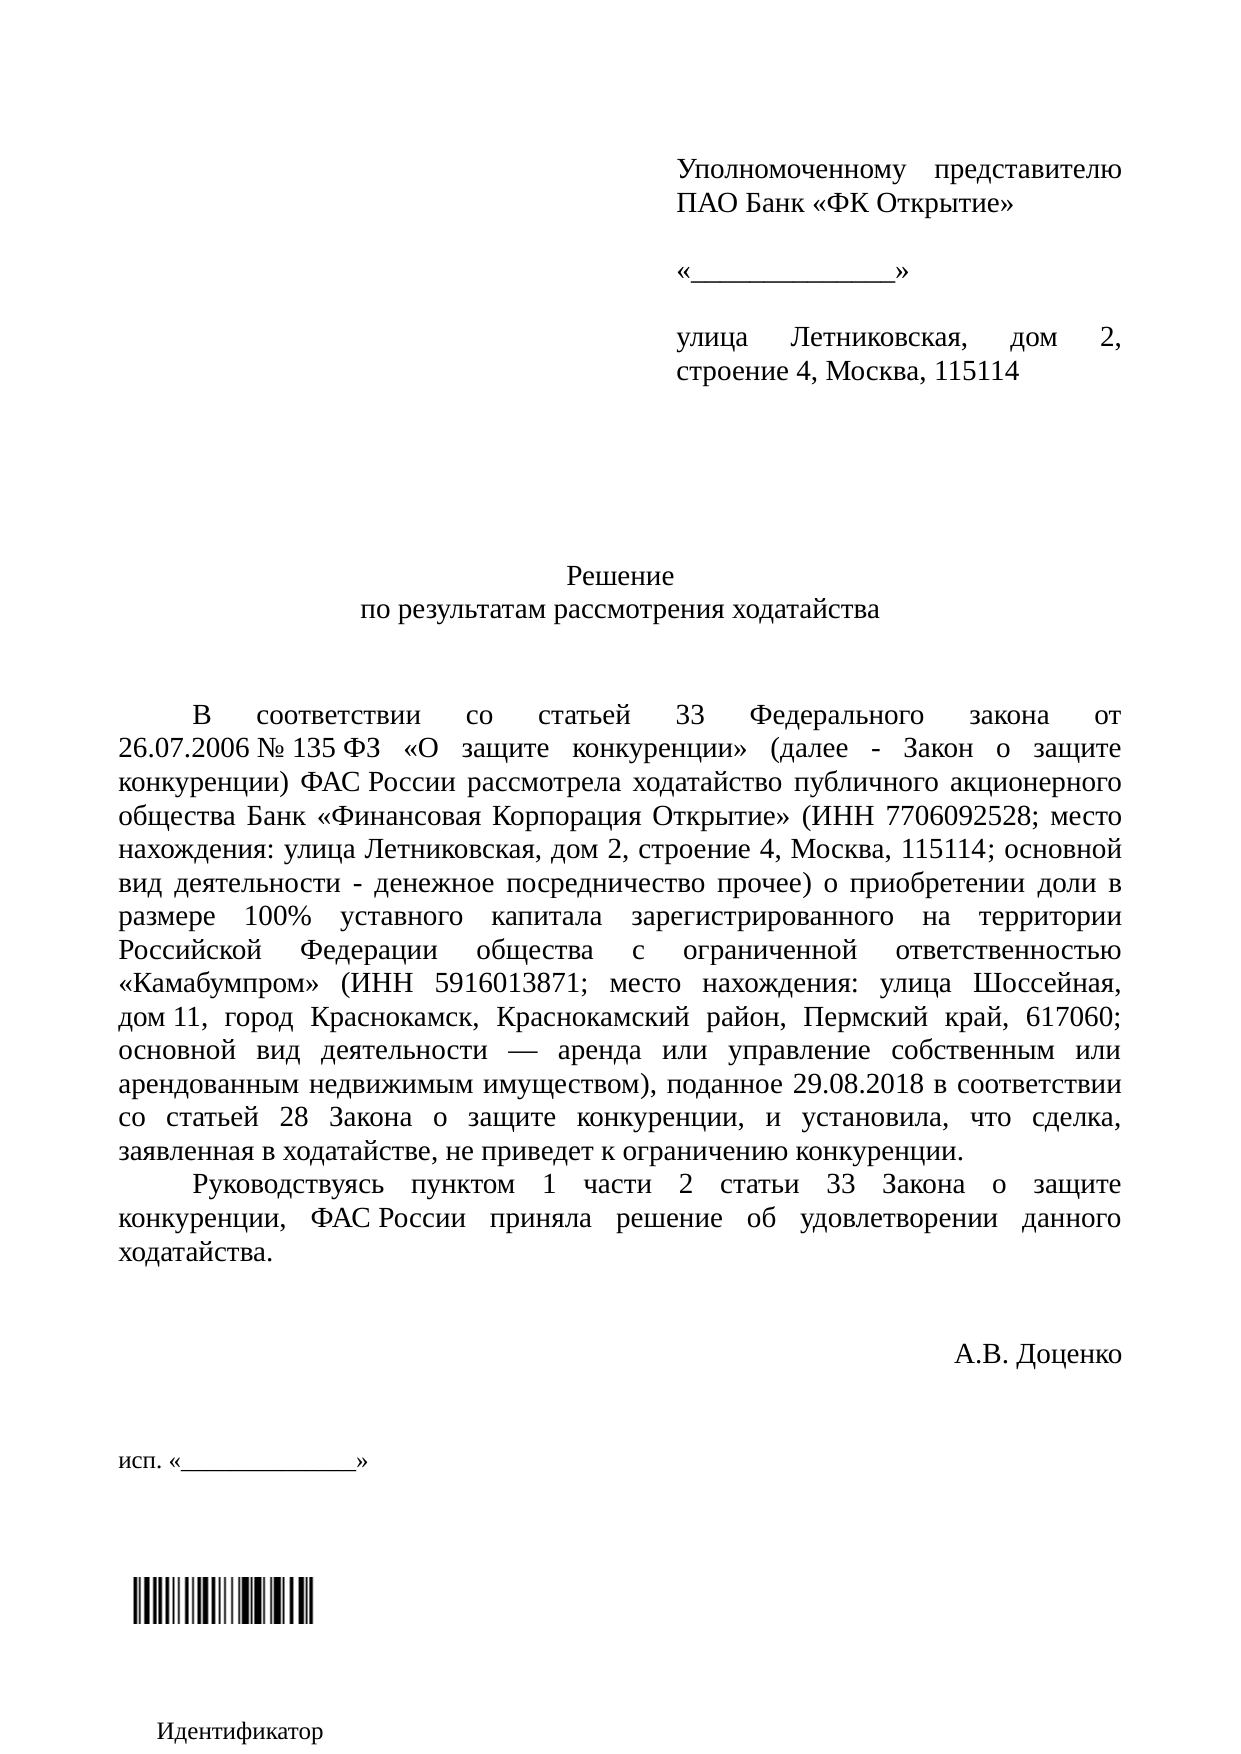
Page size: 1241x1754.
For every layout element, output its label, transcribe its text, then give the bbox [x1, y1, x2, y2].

text А.В. Доценко [118, 1336, 1122, 1370]
text В соответствии со статьей 33 Федерального закона от 26.07.2006 № 135 ФЗ «О защите конкуренции» (далее - Закон о защите конкуренции) ФАС России рассмотрела ходатайство публичного акционерного общества Банк «Финансовая Корпорация Открытие» (ИНН 7706092528; место нахождения: улица Летниковская, дом 2, строение 4, Москва, 115114; основной вид деятельности - денежное посредничество прочее) о приобретении доли в размере 100% уставного капитала зарегистрированного на территории Российской Федерации общества с ограниченной ответственностью «Камабумпром» (ИНН 5916013871; место нахождения: улица Шоссейная, дом 11, город Краснокамск, Краснокамский район, Пермский край, 617060; основной вид деятельности — аренда или управление собственным или арендованным недвижимым имуществом), поданное 29.08.2018 в соответствии со статьей 28 Закона о защите конкуренции, и установила, что сделка, заявленная в ходатайстве, не приведет к ограничению конкуренции. [118, 697, 1122, 1167]
text по результатам рассмотрения ходатайства [118, 592, 1122, 625]
text «______________» [676, 252, 1122, 286]
text улица Летниковская, дом 2, строение 4, Москва, 115114 [676, 319, 1122, 386]
text Руководствуясь пунктом 1 части 2 статьи 33 Закона о защите конкуренции, ФАС России приняла решение об удовлетворении данного ходатайства. [118, 1167, 1122, 1267]
picture [118, 1577, 331, 1624]
text Решение [118, 558, 1122, 592]
text Уполномоченному представителю ПАО Банк «ФК Открытие» [676, 152, 1122, 219]
text исп. «______________» [118, 1445, 1122, 1474]
